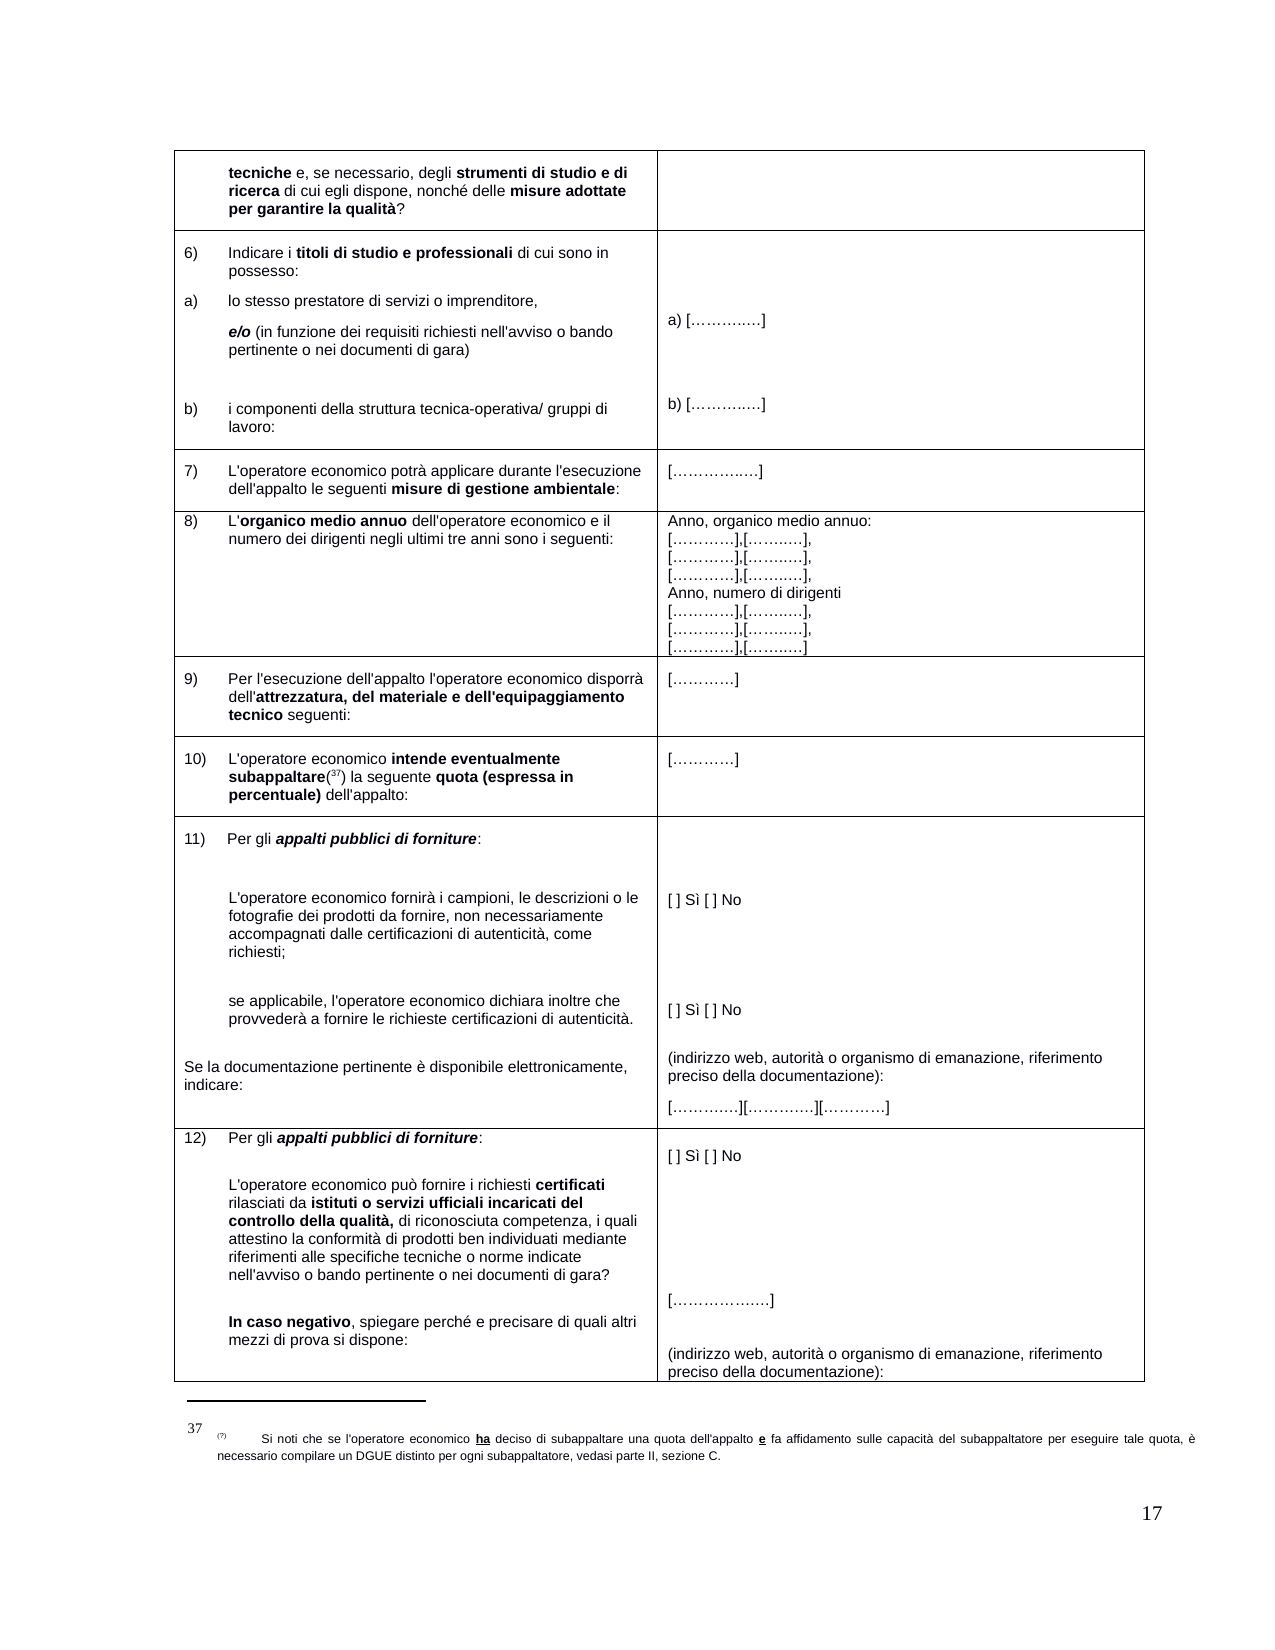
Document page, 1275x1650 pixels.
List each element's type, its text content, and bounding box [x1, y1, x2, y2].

table_cell 7) L'operatore economico potrà applicare durante l'esecuzione dell'appalto le seguenti misure di gestione ambientale: [175, 450, 657, 511]
table_cell 10) L'operatore economico intende eventualmente subappaltare() la seguente quota (espressa in percentuale) dell'appalto: [175, 737, 657, 816]
table_cell 9) Per l'esecuzione dell'appalto l'operatore economico disporrà dell'attrezzatura, del materiale e dell'equipaggiamento tecnico seguenti: [175, 657, 657, 736]
table_cell […………] [658, 657, 1144, 736]
table_cell [ ] Sì [ ] No […………….…] (indirizzo web, autorità o organismo di emanazione, riferimento preciso della documentazione): [658, 1129, 1144, 1381]
table_cell a) [………..…] b) [………..…] [658, 231, 1144, 448]
table_cell 12) Per gli appalti pubblici di forniture: L'operatore economico può fornire i richiesti certificati rilasciati da istituti o servizi ufficiali incaricati del controllo della qualità, di riconosciuta competenza, i quali attestino la conformità di prodotti ben individuati mediante riferimenti alle specifiche tecniche o norme indicate nell'avviso o bando pertinente o nei documenti di gara? In caso negativo, spiegare perché e precisare di quali altri mezzi di prova si dispone: [175, 1129, 657, 1381]
table_cell Anno, organico medio annuo: […………],[……..…], […………],[……..…], […………],[……..…], Anno, numero di dirigenti […………],[……..…], […………],[……..…], […………],[……..…] [658, 512, 1144, 656]
table_cell [ ] Sì [ ] No [ ] Sì [ ] No (indirizzo web, autorità o organismo di emanazione, riferimento preciso della documentazione): [……….…][……….…][…………] [658, 817, 1144, 1128]
table_cell 8) L'organico medio annuo dell'operatore economico e il numero dei dirigenti negli ultimi tre anni sono i seguenti: [175, 512, 657, 656]
table_cell […………..…] [658, 450, 1144, 511]
table_cell 6) Indicare i titoli di studio e professionali di cui sono in possesso: a) lo stesso prestatore di servizi o imprenditore, e/o (in funzione dei requisiti richiesti nell'avviso o bando pertinente o nei documenti di gara) b) i componenti della struttura tecnica-operativa/ gruppi di lavoro: [175, 231, 657, 448]
table_cell tecniche e, se necessario, degli strumenti di studio e di ricerca di cui egli dispone, nonché delle misure adottate per garantire la qualità? [175, 151, 657, 230]
table_cell 11) Per gli appalti pubblici di forniture: L'operatore economico fornirà i campioni, le descrizioni o le fotografie dei prodotti da fornire, non necessariamente accompagnati dalle certificazioni di autenticità, come richiesti; se applicabile, l'operatore economico dichiara inoltre che provvederà a fornire le richieste certificazioni di autenticità. Se la documentazione pertinente è disponibile elettronicamente, indicare: [175, 817, 657, 1128]
table_cell [658, 151, 1144, 230]
table_cell […………] [658, 737, 1144, 816]
